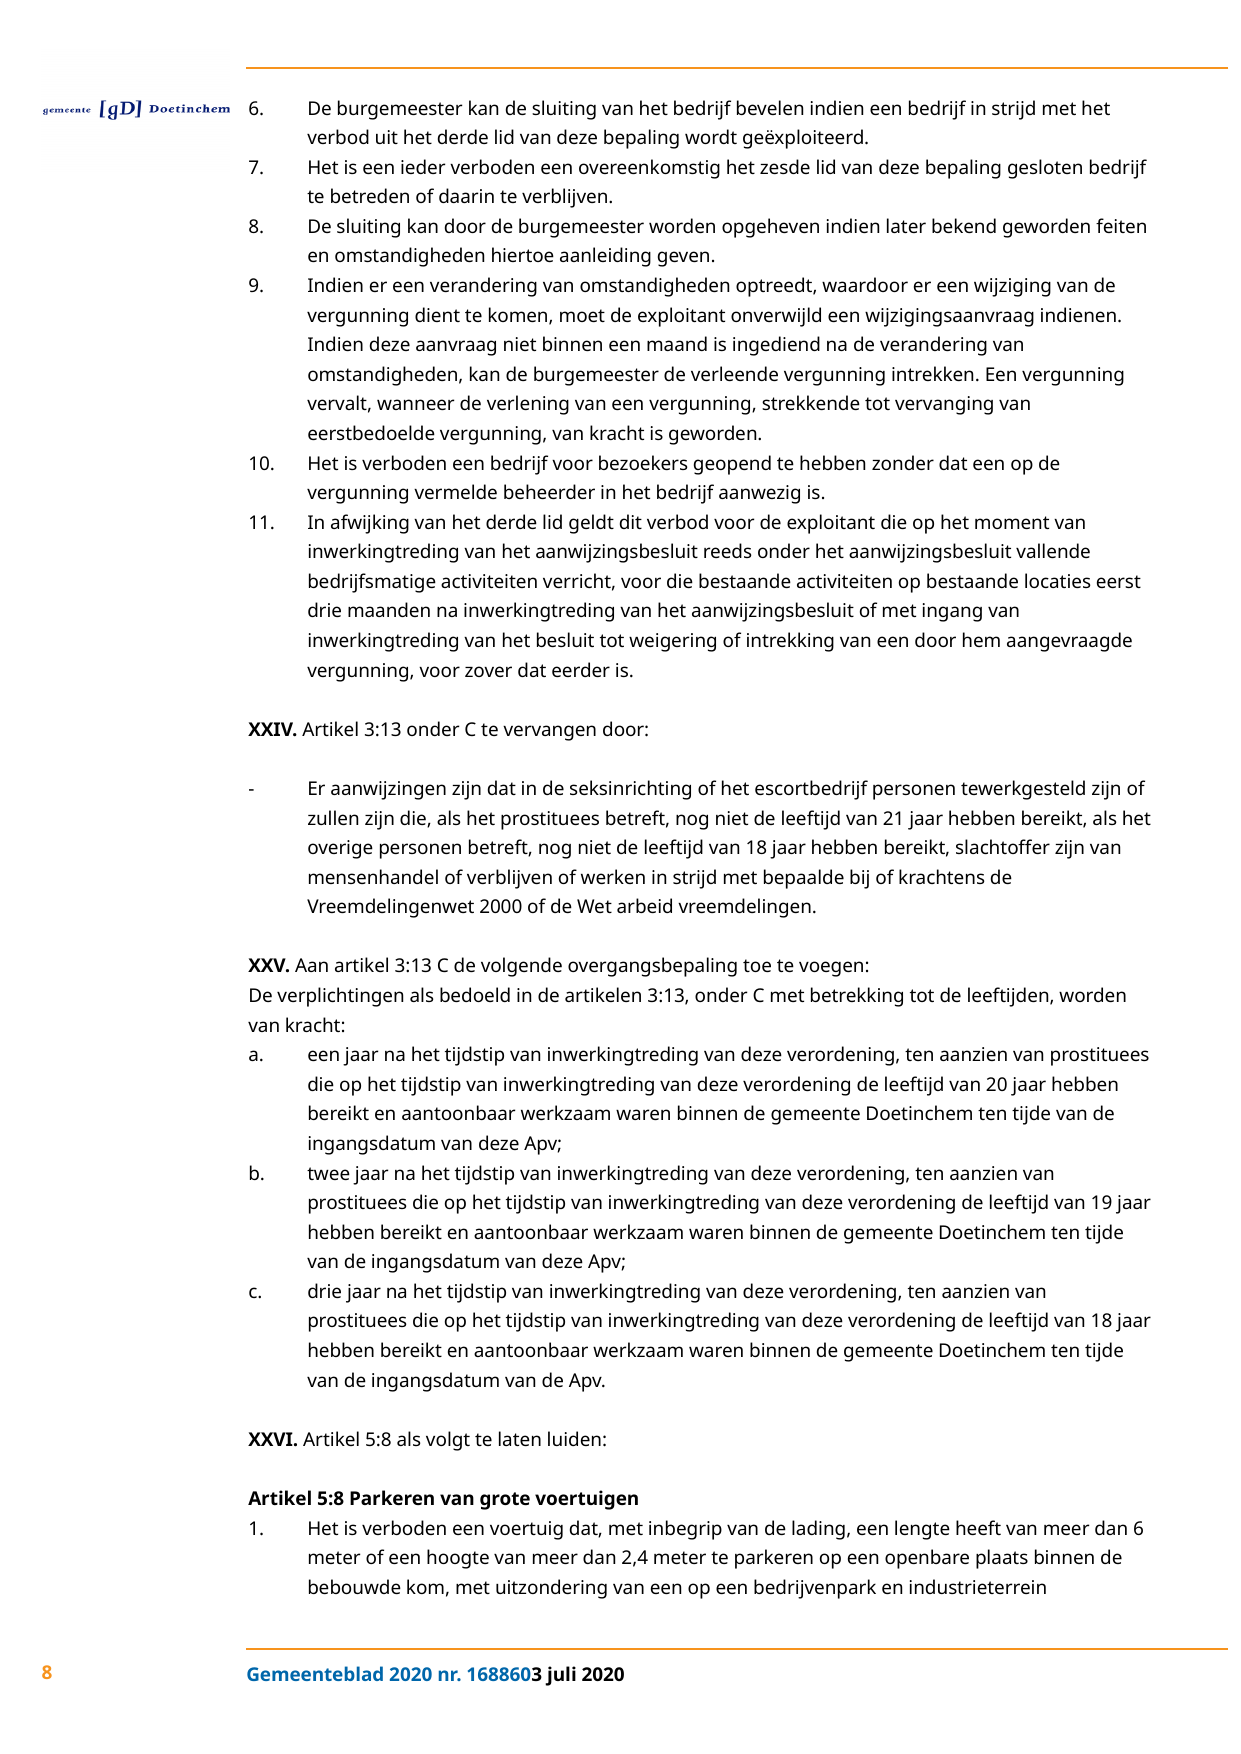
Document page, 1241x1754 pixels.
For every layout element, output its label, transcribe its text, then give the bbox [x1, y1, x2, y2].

list Er aanwijzingen zijn dat in de seksinrichting of het escortbedrijf personen tewerkgesteld zijn of zullen zijn die, als het prostituees betreft, nog niet de leeftijd van 21 jaar hebben bereikt, als het overige personen betreft, nog niet de leeftijd van 18 jaar hebben bereikt, slachtoffer zijn van mensenhandel of verblijven of werken in strijd met bepaalde bij of krachtens de Vreemdelingenwet 2000 of de Wet arbeid vreemdelingen. [248, 775, 1152, 919]
text XXV. Aan artikel 3:13 C de volgende overgangsbepaling toe te voegen: [248, 953, 1152, 978]
text XXIV. Artikel 3:13 onder C te vervangen door: [248, 716, 1152, 742]
list twee jaar na het tijdstip van inwerkingtreding van deze verordening, ten aanzien van prostituees die op het tijdstip van inwerkingtreding van deze verordening de leeftijd van 19 jaar hebben bereikt en aantoonbaar werkzaam waren binnen de gemeente Doetinchem ten tijde van de ingangsdatum van deze Apv; [248, 1160, 1152, 1274]
list Indien er een verandering van omstandigheden optreedt, waardoor er een wijziging van de vergunning dient te komen, moet de exploitant onverwijld een wijzigingsaanvraag indienen. Indien deze aanvraag niet binnen een maand is ingediend na de verandering van omstandigheden, kan de burgemeester de verleende vergunning intrekken. Een vergunning vervalt, wanneer de verlening van een vergunning, strekkende tot vervanging van eerstbedoelde vergunning, van kracht is geworden. [248, 272, 1152, 446]
list drie jaar na het tijdstip van inwerkingtreding van deze verordening, ten aanzien van prostituees die op het tijdstip van inwerkingtreding van deze verordening de leeftijd van 18 jaar hebben bereikt en aantoonbaar werkzaam waren binnen de gemeente Doetinchem ten tijde van de ingangsdatum van de Apv. [248, 1278, 1152, 1393]
text Artikel 5:8 Parkeren van grote voertuigen [248, 1485, 1152, 1511]
list Het is een ieder verboden een overeenkomstig het zesde lid van deze bepaling gesloten bedrijf te betreden of daarin te verblijven. [248, 154, 1152, 209]
list De burgemeester kan de sluiting van het bedrijf bevelen indien een bedrijf in strijd met het verbod uit het derde lid van deze bepaling wordt geëxploiteerd. [248, 95, 1152, 150]
list Het is verboden een voertuig dat, met inbegrip van de lading, een lengte heeft van meer dan 6 meter of een hoogte van meer dan 2,4 meter te parkeren op een openbare plaats binnen de bebouwde kom, met uitzondering van een op een bedrijvenpark en industrieterrein [248, 1515, 1152, 1600]
list In afwijking van het derde lid geldt dit verbod voor de exploitant die op het moment van inwerkingtreding van het aanwijzingsbesluit reeds onder het aanwijzingsbesluit vallende bedrijfsmatige activiteiten verricht, voor die bestaande activiteiten op bestaande locaties eerst drie maanden na inwerkingtreding van het aanwijzingsbesluit of met ingang van inwerkingtreding van het besluit tot weigering of intrekking van een door hem aangevraagde vergunning, voor zover dat eerder is. [248, 509, 1152, 683]
list Het is verboden een bedrijf voor bezoekers geopend te hebben zonder dat een op de vergunning vermelde beheerder in het bedrijf aanwezig is. [248, 450, 1152, 505]
list De sluiting kan door de burgemeester worden opgeheven indien later bekend geworden feiten en omstandigheden hiertoe aanleiding geven. [248, 213, 1152, 268]
text XXVI. Artikel 5:8 als volgt te laten luiden: [248, 1426, 1152, 1452]
list een jaar na het tijdstip van inwerkingtreding van deze verordening, ten aanzien van prostituees die op het tijdstip van inwerkingtreding van deze verordening de leeftijd van 20 jaar hebben bereikt en aantoonbaar werkzaam waren binnen de gemeente Doetinchem ten tijde van de ingangsdatum van deze Apv; [248, 1041, 1152, 1156]
picture [41, 47, 231, 172]
text De verplichtingen als bedoeld in de artikelen 3:13, onder C met betrekking tot de leeftijden, worden van kracht: [248, 982, 1152, 1038]
